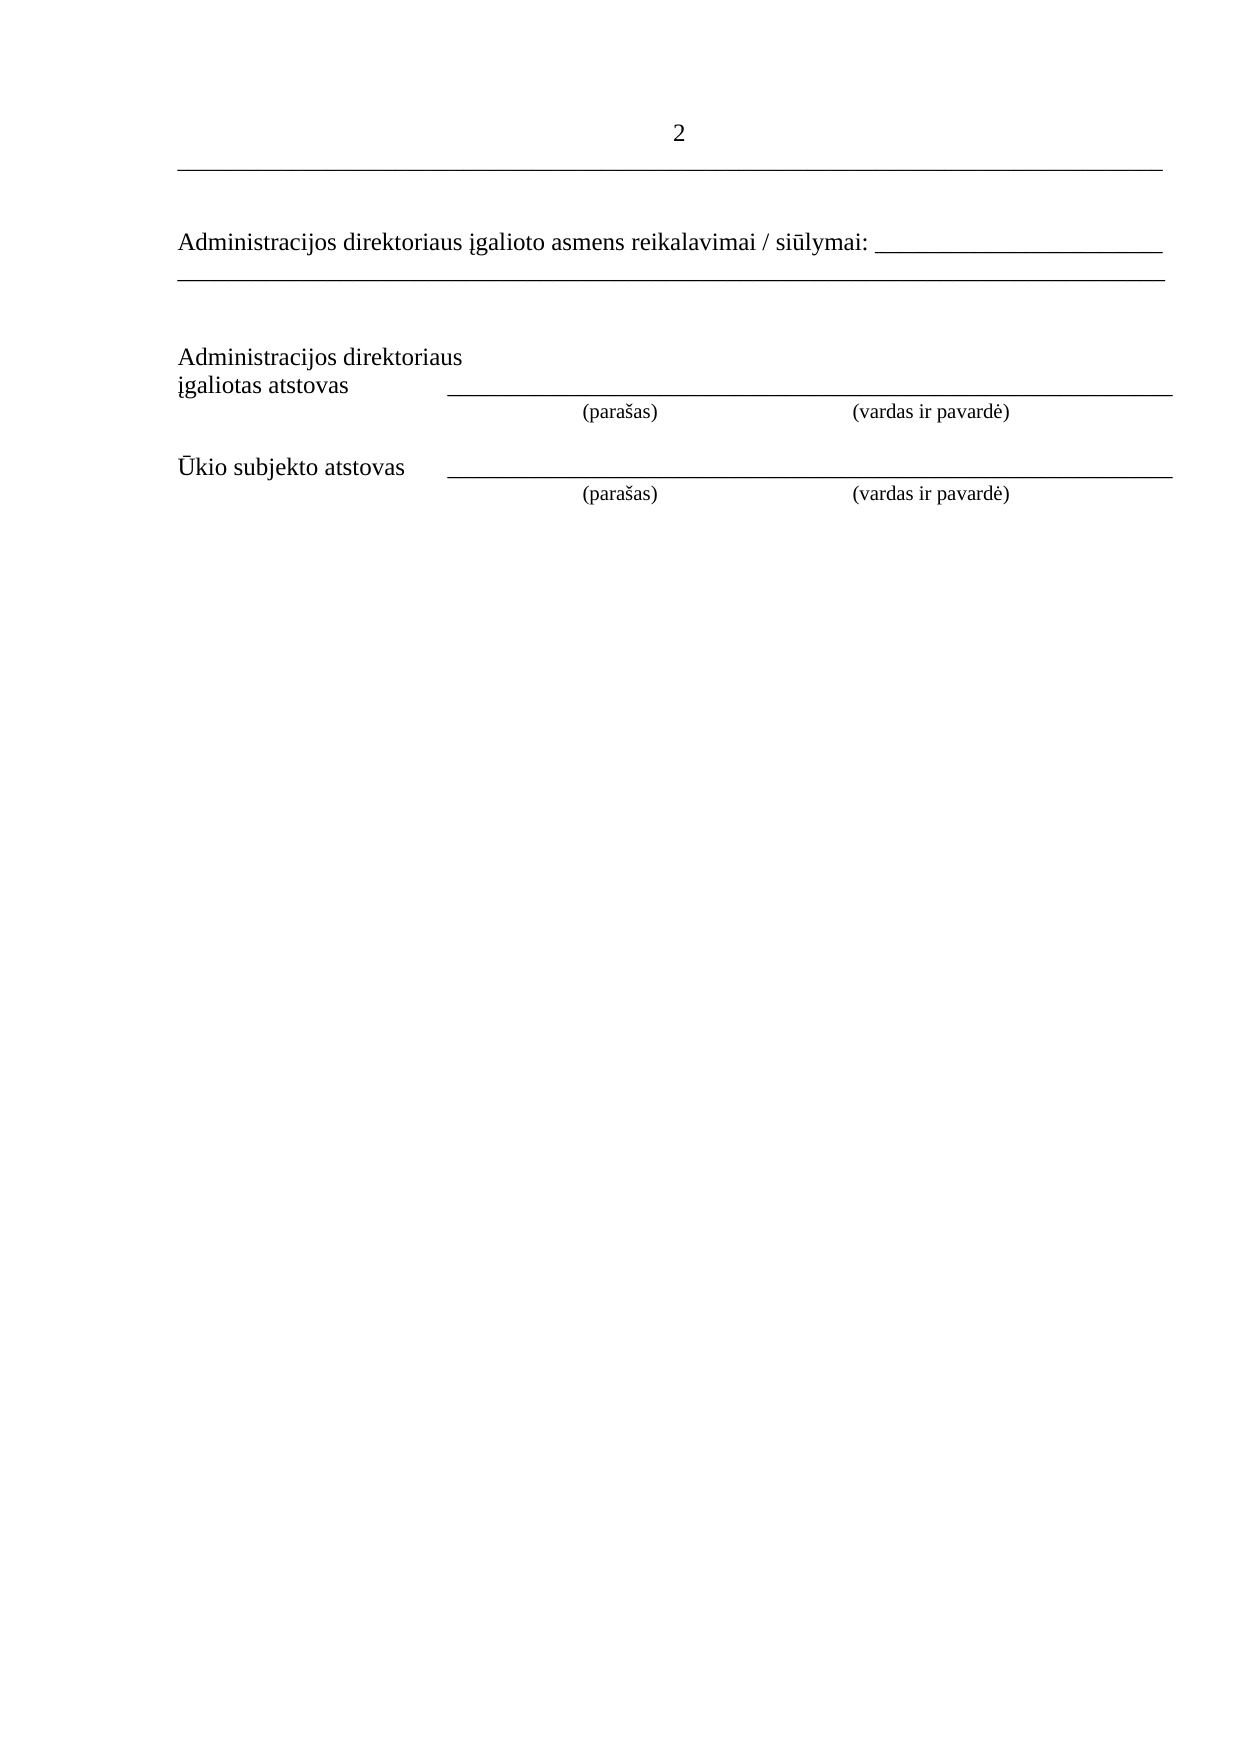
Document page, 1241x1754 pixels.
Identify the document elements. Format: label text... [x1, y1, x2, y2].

text (parašas) (vardas ir pavardė) [447, 481, 1181, 505]
text Ūkio subjekto atstovas __________________________________________________________ [177, 452, 1181, 481]
text Administracijos direktoriaus įgalioto asmens reikalavimai / siūlymai: _______________________ [177, 227, 1181, 255]
text _______________________________________________________________________________ [177, 255, 1181, 284]
text ______________________________________________________________________________________ [177, 148, 1181, 174]
text (parašas) (vardas ir pavardė) [582, 399, 1181, 423]
text įgaliotas atstovas __________________________________________________________ [177, 370, 1181, 399]
text Administracijos direktoriaus [177, 342, 1181, 370]
